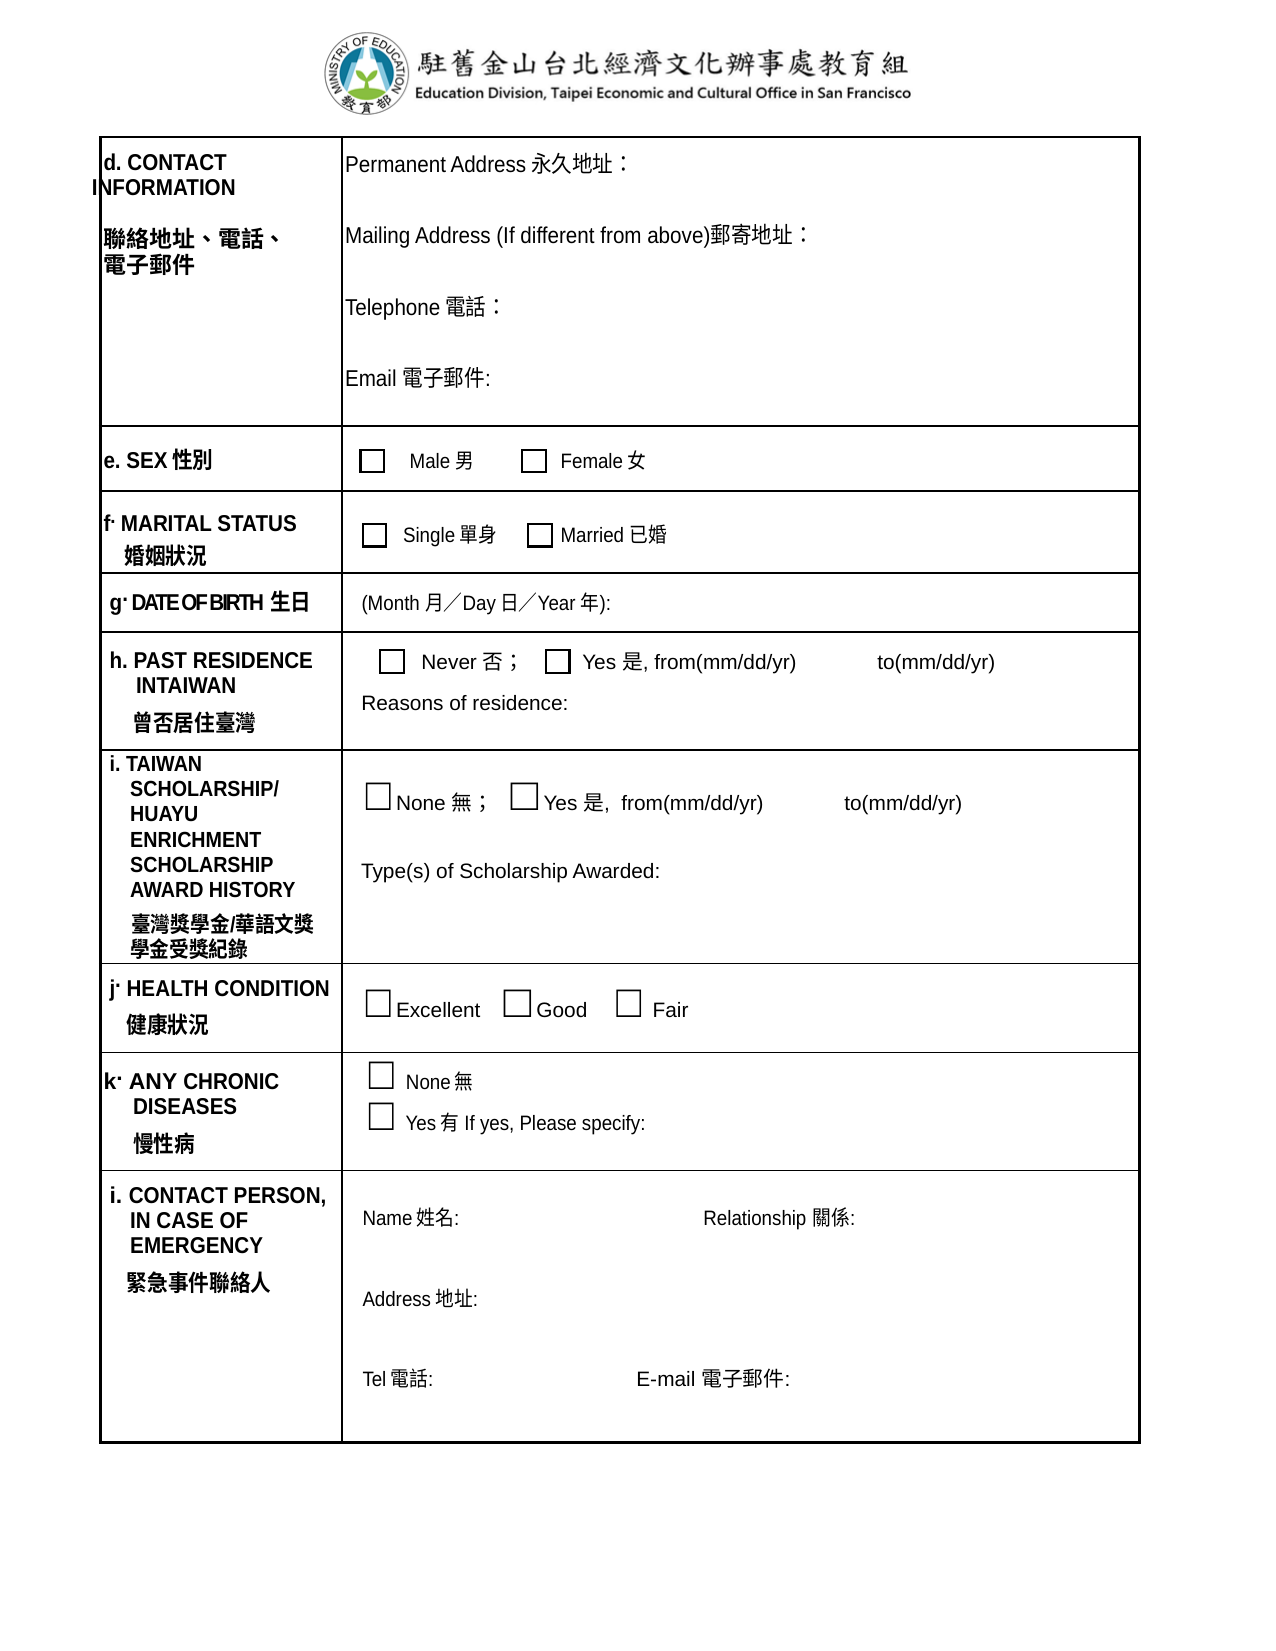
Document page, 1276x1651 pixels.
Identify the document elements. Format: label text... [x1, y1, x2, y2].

table_cell f. MARITAL STATUS 婚姻狀況 [102, 492, 341, 572]
table_cell Male 男 Female女 [343, 427, 1138, 490]
table_cell h. PAST RESIDENCE INTAIWAN 曾否居住臺灣 [102, 633, 341, 749]
table_cell j. HEALTH CONDITION 健康狀況 [102, 964, 341, 1052]
table_cell i. CONTACT PERSON, IN CASE OF EMERGENCY 緊急事件聯絡人 [102, 1171, 341, 1441]
table_cell d. CONTACT INFORMATION 聯絡地址、電話、 電子郵件 [102, 138, 341, 425]
table_cell e. SEX性別 [102, 427, 341, 490]
table_cell (Month 月／Day日／Year 年): [343, 574, 1138, 631]
table_cell Name姓名: Relationship 關係: Address地址: Tel電話: E-mail 電子郵件: [343, 1171, 1138, 1441]
table_cell □ None無 □ Yes有 If yes, Please specify: [343, 1053, 1138, 1169]
table_cell □ None 無； □ Yes 是, from(mm/dd/yr) to(mm/dd/yr) Type(s) of Scholarship Awarded: [343, 751, 1138, 962]
table_cell Single單身 Married 已婚 [343, 492, 1138, 572]
table_cell □ Excellent □ Good □ Fair [343, 964, 1138, 1052]
table_cell Permanent Address永久地址： Mailing Address (If different from above)郵寄地址： Telephone電話： Email 電子郵件: [343, 138, 1138, 425]
table_cell i. TAIWAN SCHOLARSHIP/ HUAYU ENRICHMENT SCHOLARSHIP AWARD HISTORY 臺灣獎學金/華語文獎學金受獎紀錄 [102, 751, 341, 962]
table_cell k. ANY CHRONIC DISEASES 慢性病 [102, 1053, 341, 1169]
table_cell Never 否； Yes 是, from(mm/dd/yr) to(mm/dd/yr) Reasons of residence: [343, 633, 1138, 749]
table_cell g. DATE OF BIRTH 生日 [102, 574, 341, 631]
